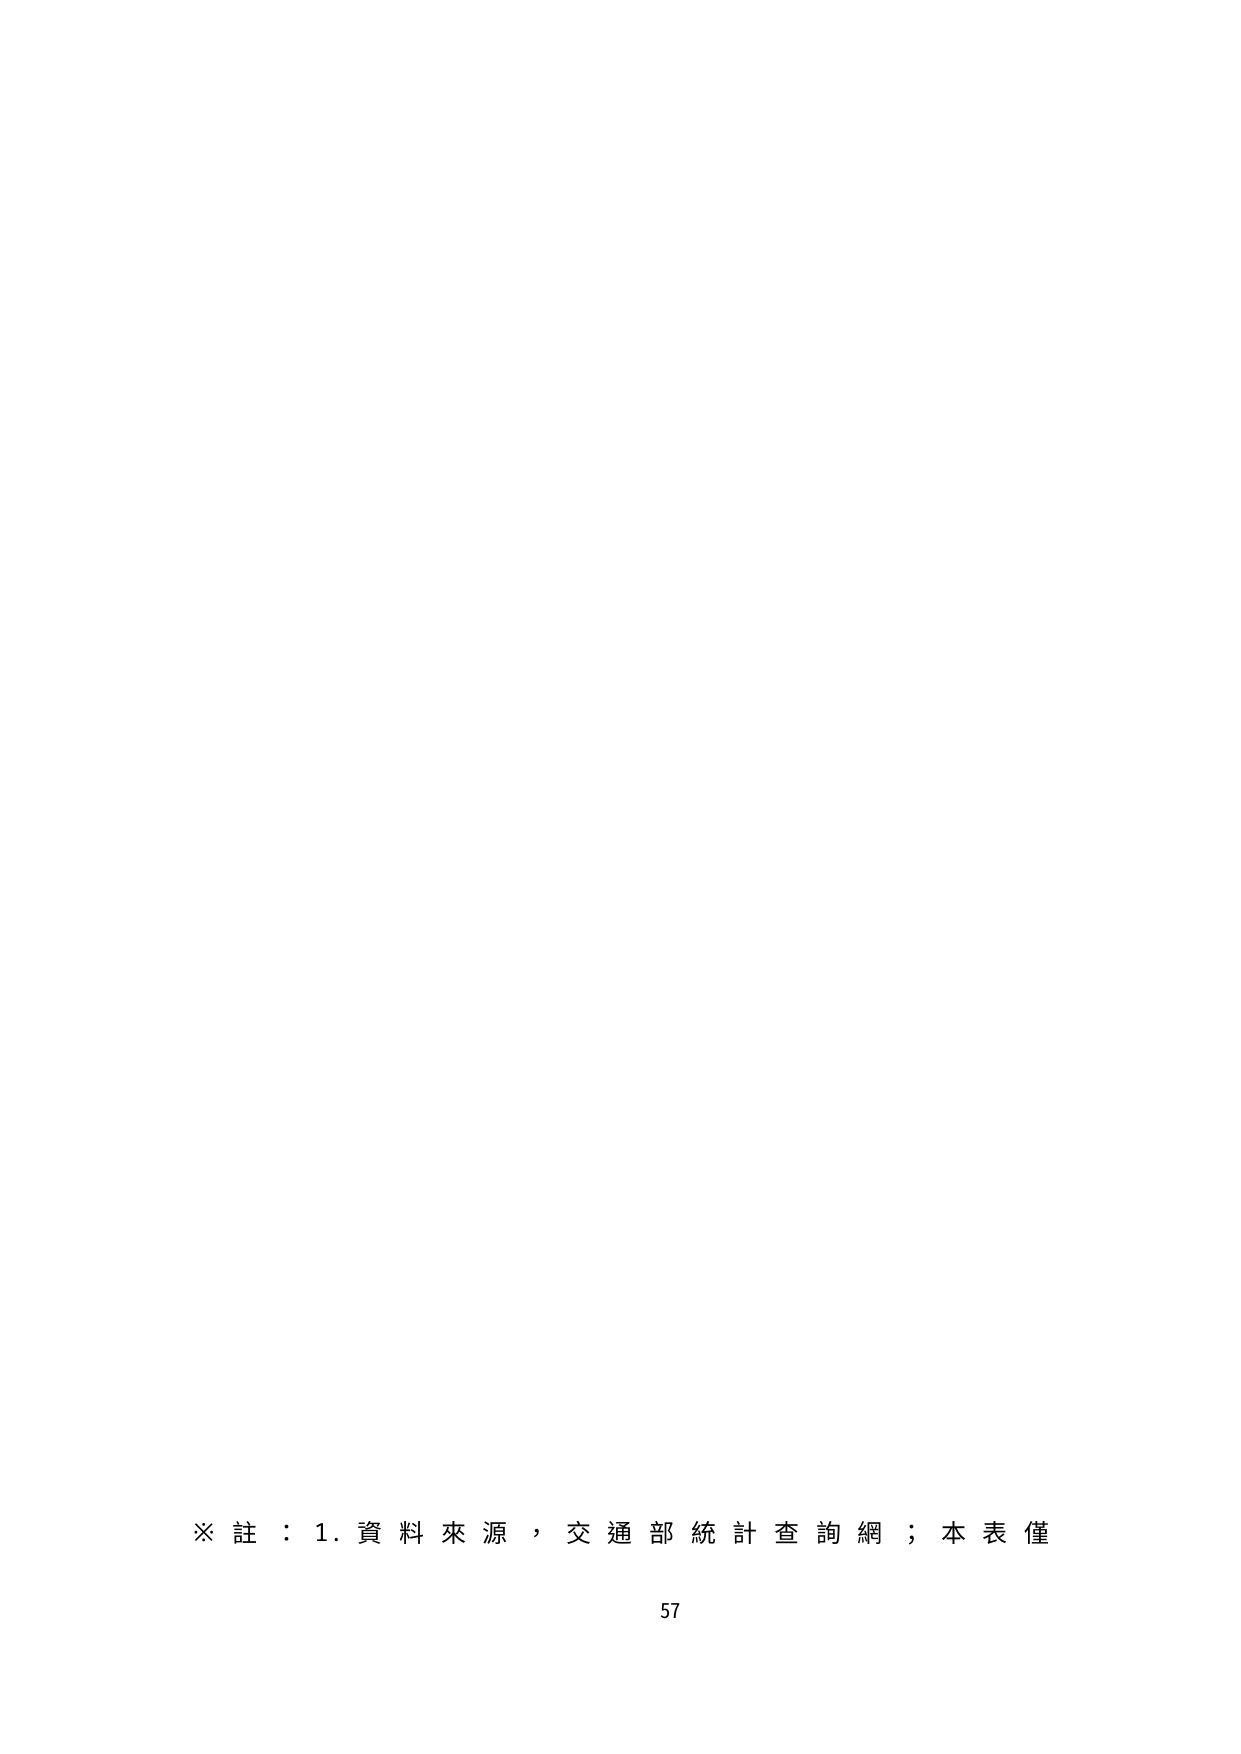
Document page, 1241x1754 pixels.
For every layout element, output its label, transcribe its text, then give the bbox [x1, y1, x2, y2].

text ※註：1.資料來源，交通部統計查詢網；本表僅 [138, 1490, 1072, 1552]
